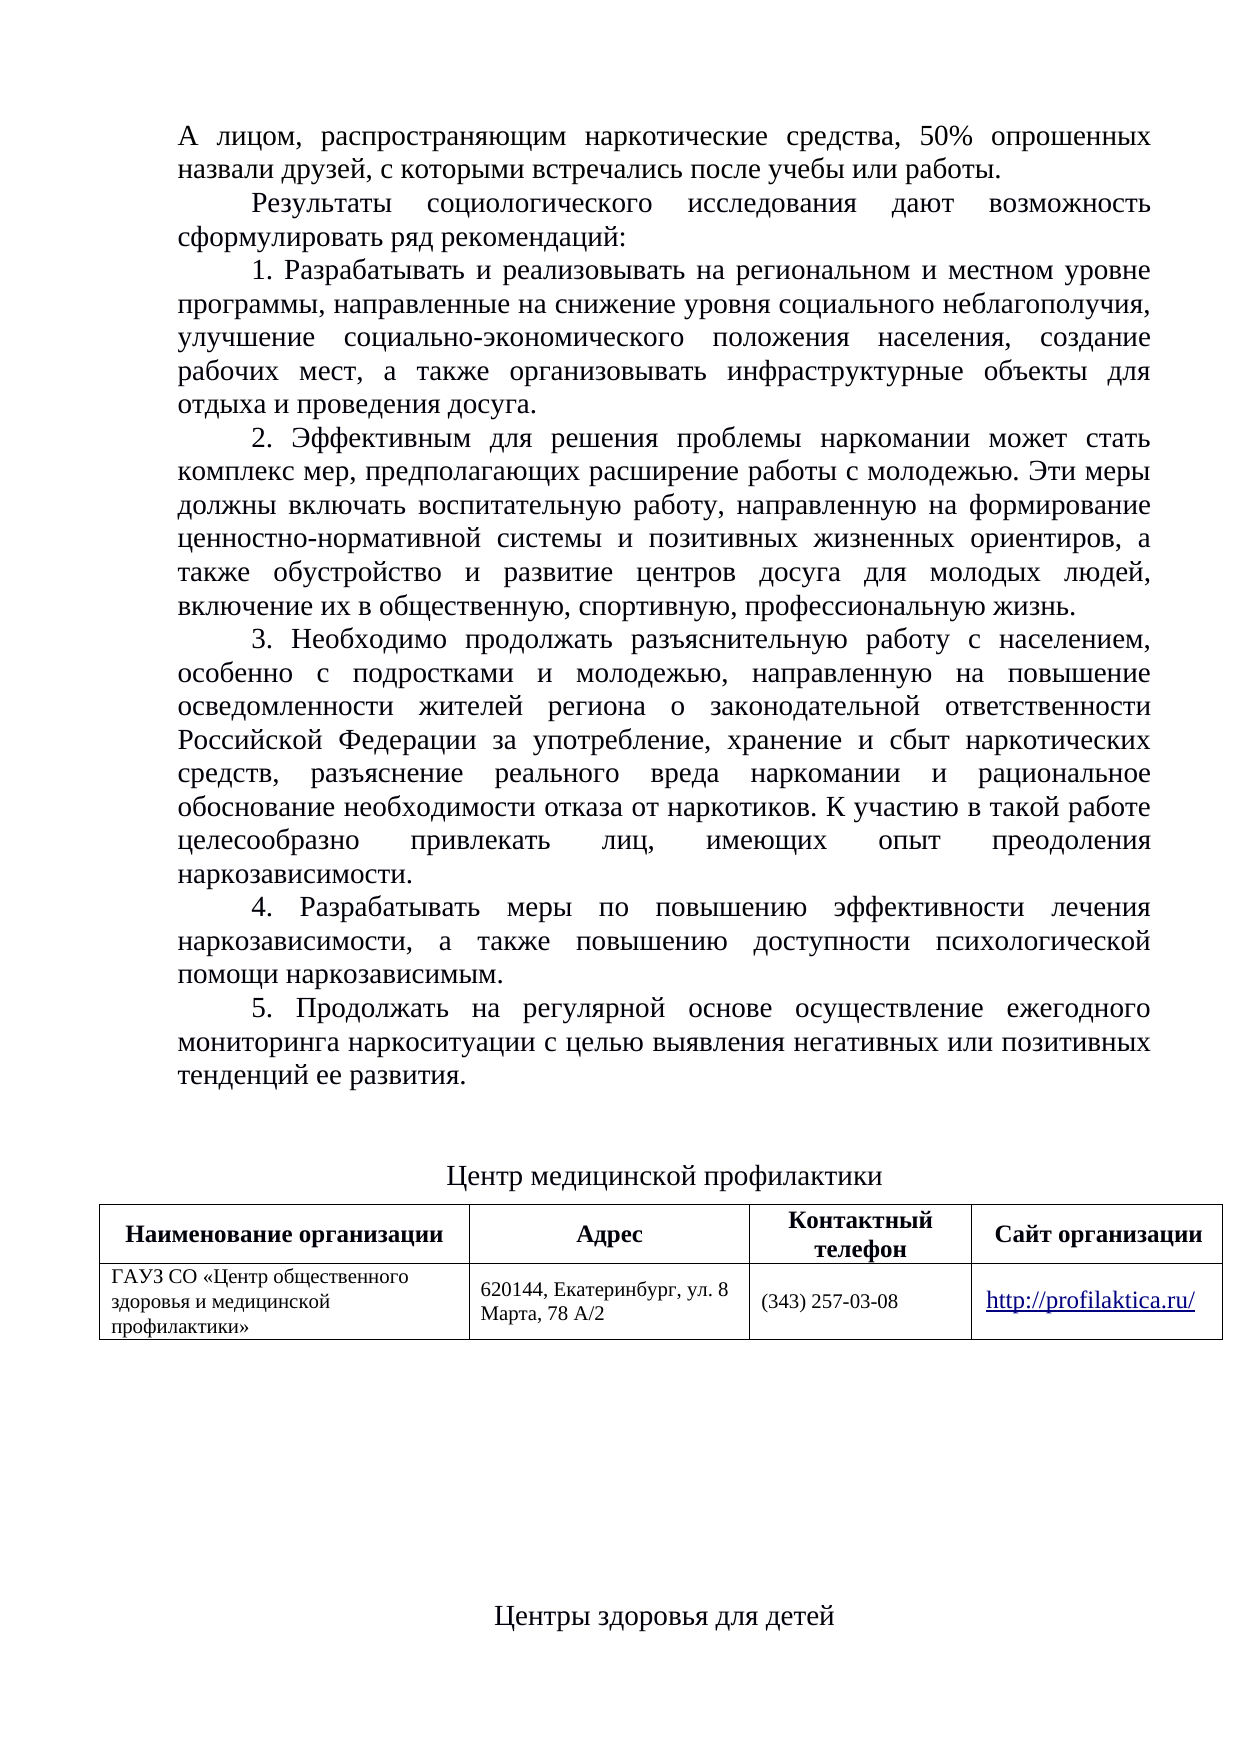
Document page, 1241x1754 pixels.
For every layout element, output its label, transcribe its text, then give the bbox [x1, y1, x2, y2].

table_cell http://profilaktica.ru/ [972, 1264, 1222, 1338]
text Результаты социологического исследования дают возможность сформулировать ряд рекомендаций: [177, 185, 1152, 252]
text 1. Разрабатывать и реализовывать на региональном и местном уровне программы, направленные на снижение уровня социального неблагополучия, улучшение социально-экономического положения населения, создание рабочих мест, а также организовывать инфраструктурные объекты для отдыха и проведения досуга. [177, 252, 1152, 420]
table_cell ГАУЗ СО «Центр общественного здоровья и медицинской профилактики» [100, 1264, 469, 1338]
text 3. Необходимо продолжать разъяснительную работу с населением, особенно с подростками и молодежью, направленную на повышение осведомленности жителей региона о законодательной ответственности Российской Федерации за употребление, хранение и сбыт наркотических средств, разъяснение реального вреда наркомании и рациональное обоснование необходимости отказа от наркотиков. К участию в такой работе целесообразно привлекать лиц, имеющих опыт преодоления наркозависимости. [177, 621, 1152, 889]
table_header Наименование организации [100, 1205, 469, 1262]
text А лицом, распространяющим наркотические средства, 50% опрошенных назвали друзей, с которыми встречались после учебы или работы. [177, 118, 1152, 185]
table_header Контактный телефон [750, 1205, 971, 1262]
text 4. Разрабатывать меры по повышению эффективности лечения наркозависимости, а также повышению доступности психологической помощи наркозависимым. [177, 889, 1152, 990]
text 2. Эффективным для решения проблемы наркомании может стать комплекс мер, предполагающих расширение работы с молодежью. Эти меры должны включать воспитательную работу, направленную на формирование ценностно-нормативной системы и позитивных жизненных ориентиров, а также обустройство и развитие центров досуга для молодых людей, включение их в общественную, спортивную, профессиональную жизнь. [177, 420, 1152, 621]
table_cell (343) 257-03-08 [750, 1264, 971, 1338]
table_header Сайт организации [972, 1205, 1222, 1262]
text Центры здоровья для детей [177, 1598, 1152, 1632]
table_header Адрес [470, 1205, 749, 1262]
text 5. Продолжать на регулярной основе осуществление ежегодного мониторинга наркоситуации с целью выявления негативных или позитивных тенденций ее развития. [177, 990, 1152, 1091]
table_cell 620144, Екатеринбург, ул. 8 Марта, 78 А/2 [470, 1264, 749, 1338]
text Центр медицинской профилактики [177, 1158, 1152, 1191]
